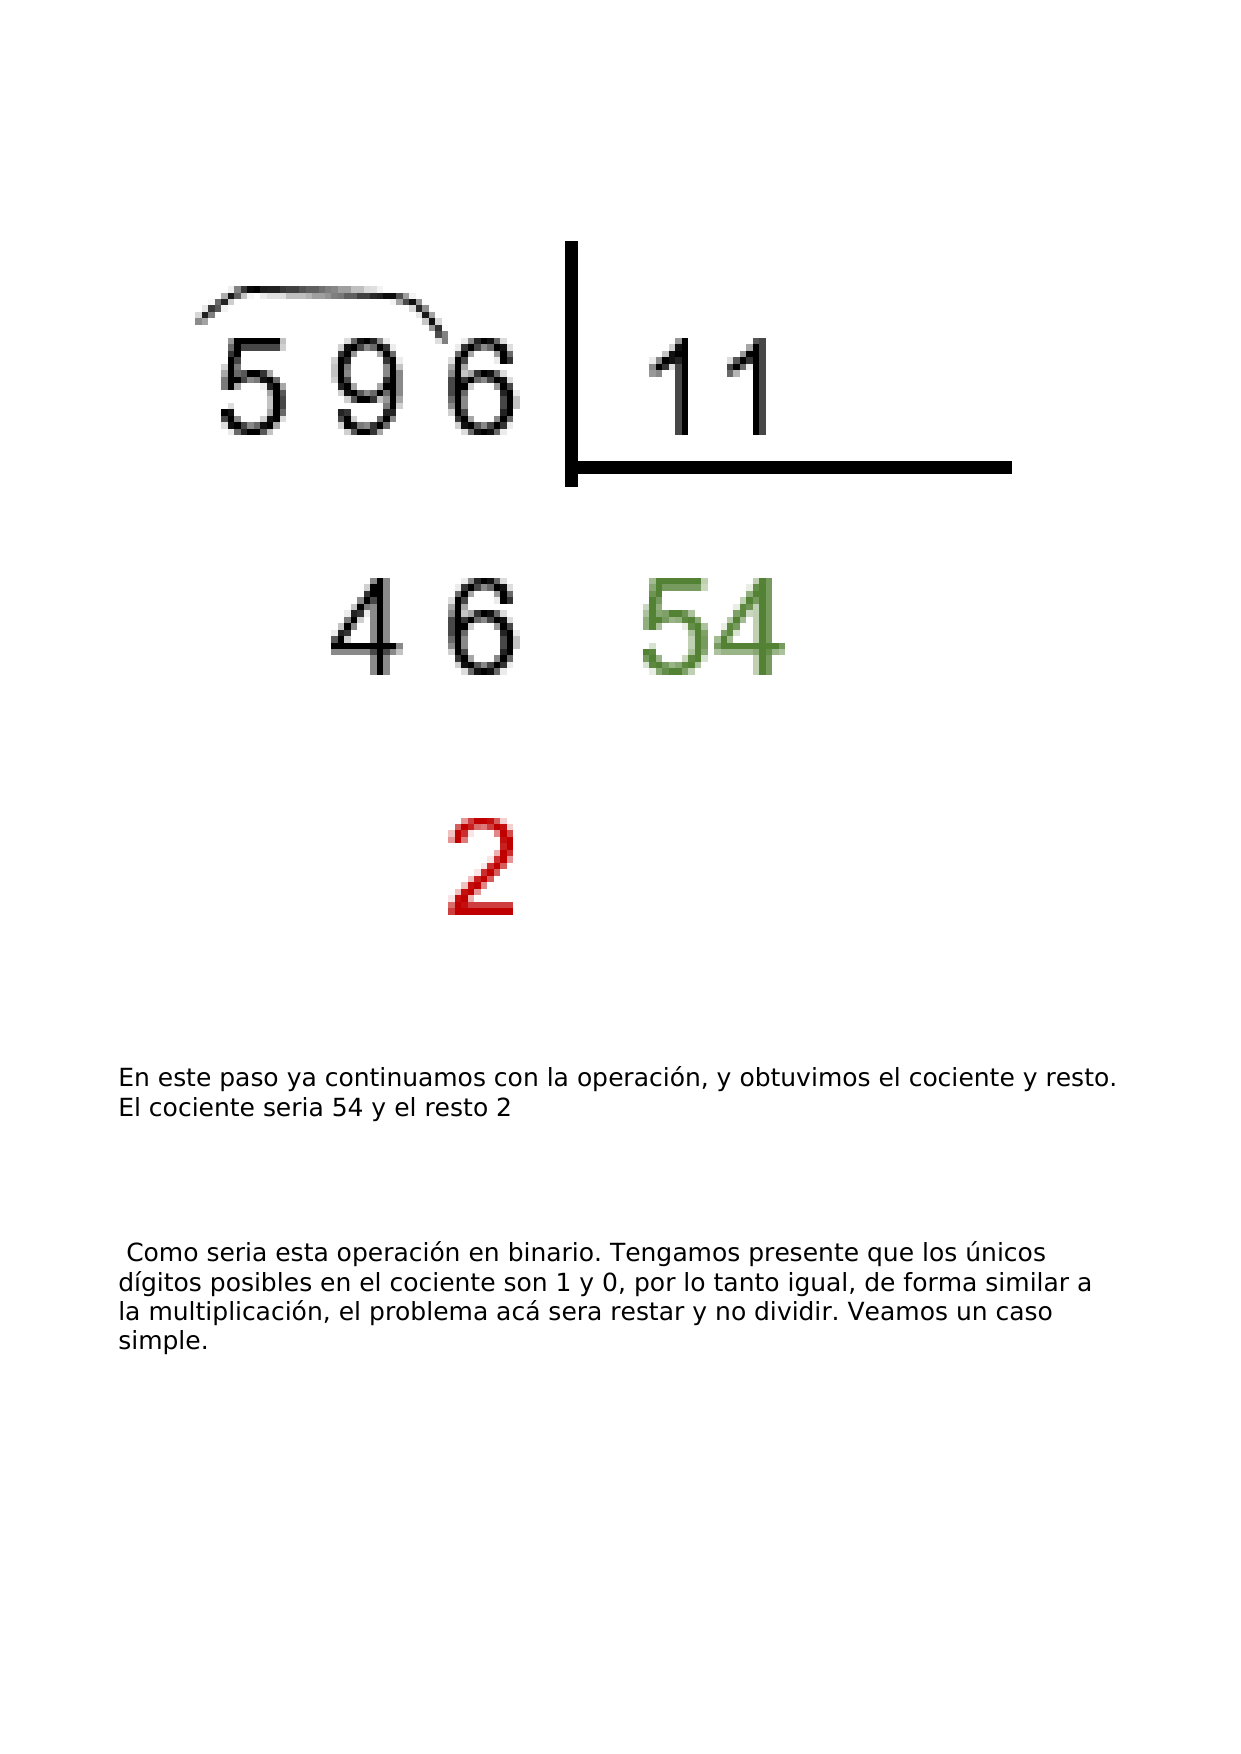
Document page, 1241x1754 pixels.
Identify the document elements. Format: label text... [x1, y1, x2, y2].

text En este paso ya continuamos con la operación, y obtuvimos el cociente y resto. El cociente seria 54 y el resto 2 Como seria esta operación en binario. Tengamos presente que los únicos dígitos posibles en el cociente son 1 y 0, por lo tanto igual, de forma similar a la multiplicación, el problema acá sera restar y no dividir. Veamos un caso simple. [118, 1006, 1122, 1355]
picture [118, 118, 1123, 1006]
